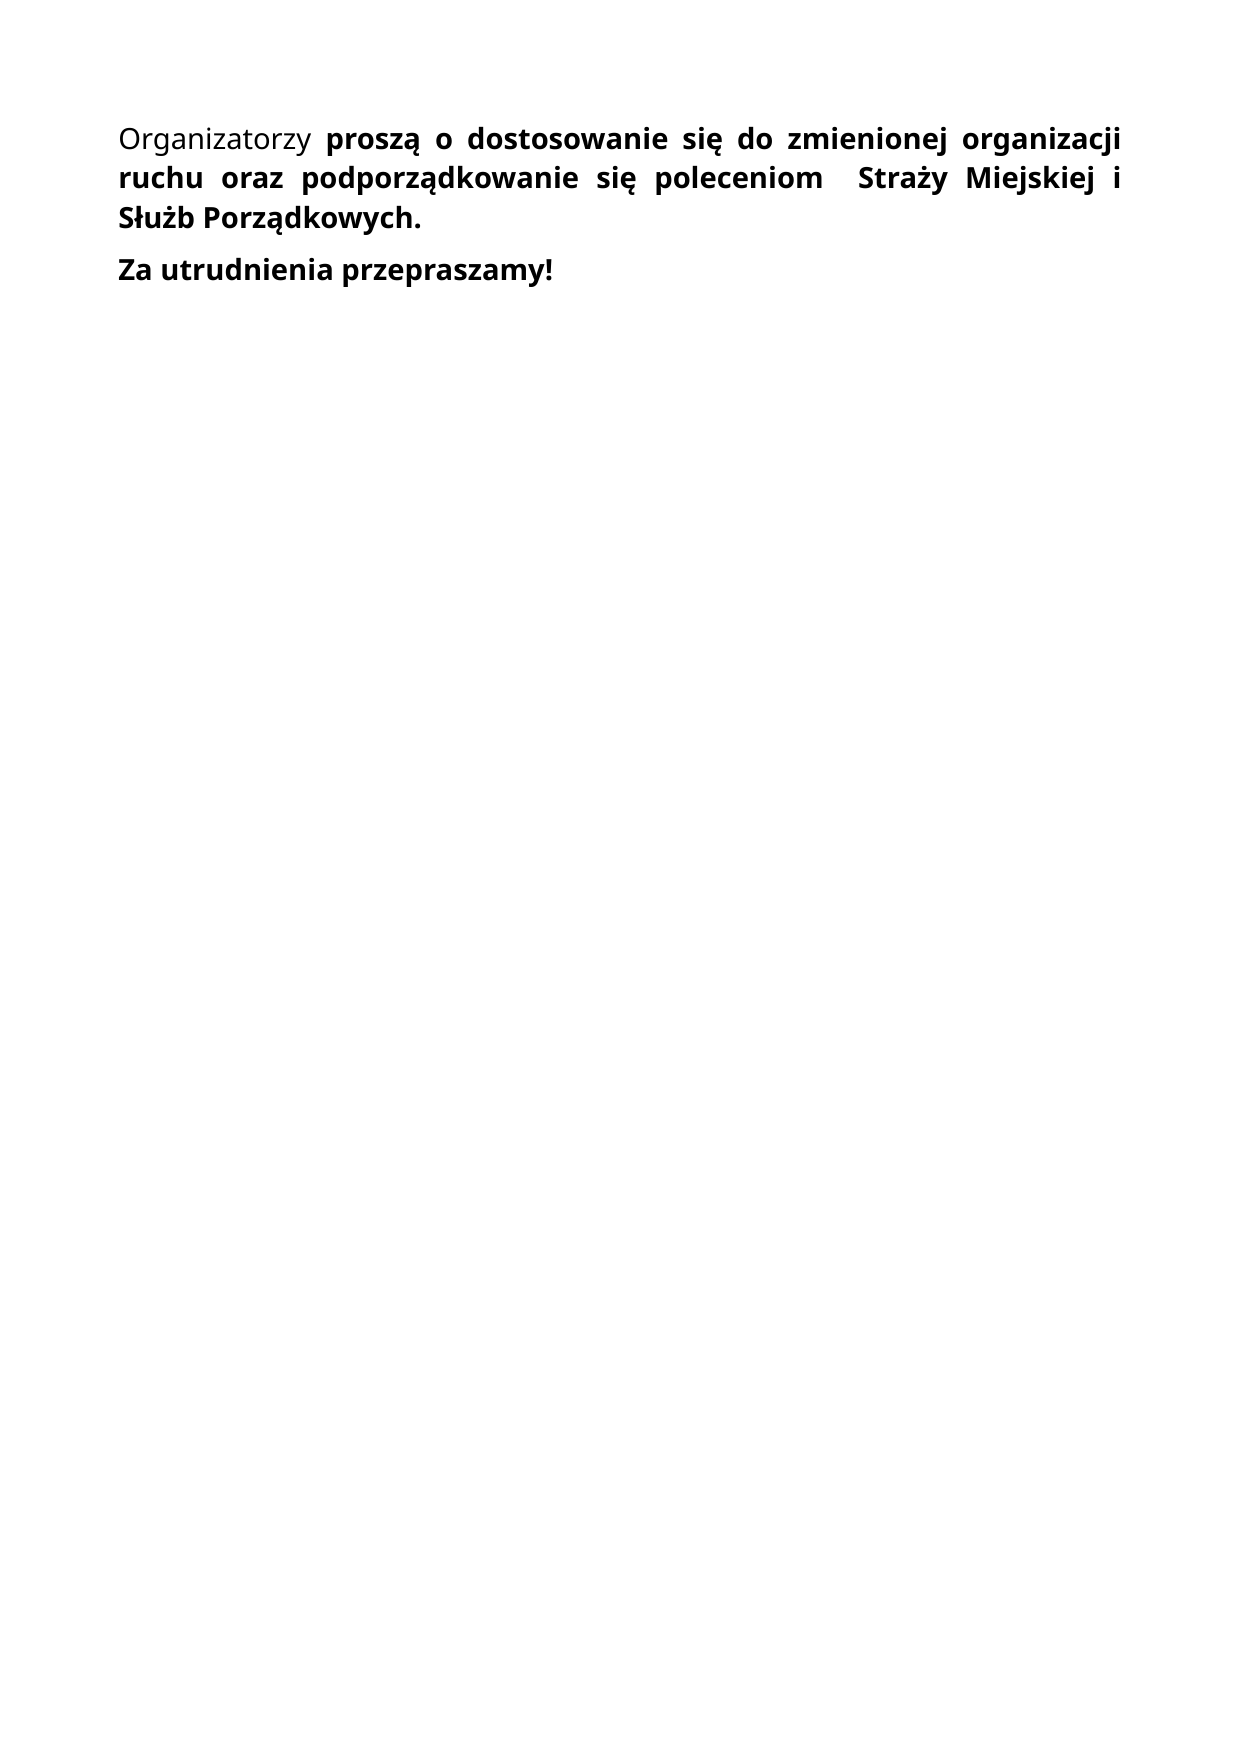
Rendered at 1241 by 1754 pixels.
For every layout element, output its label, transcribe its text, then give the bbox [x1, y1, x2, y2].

text Za utrudnienia przepraszamy! [118, 250, 1122, 289]
text Organizatorzy proszą o dostosowanie się do zmienionej organizacji ruchu oraz podporządkowanie się poleceniom Straży Miejskiej i Służb Porządkowych. [118, 118, 1122, 237]
